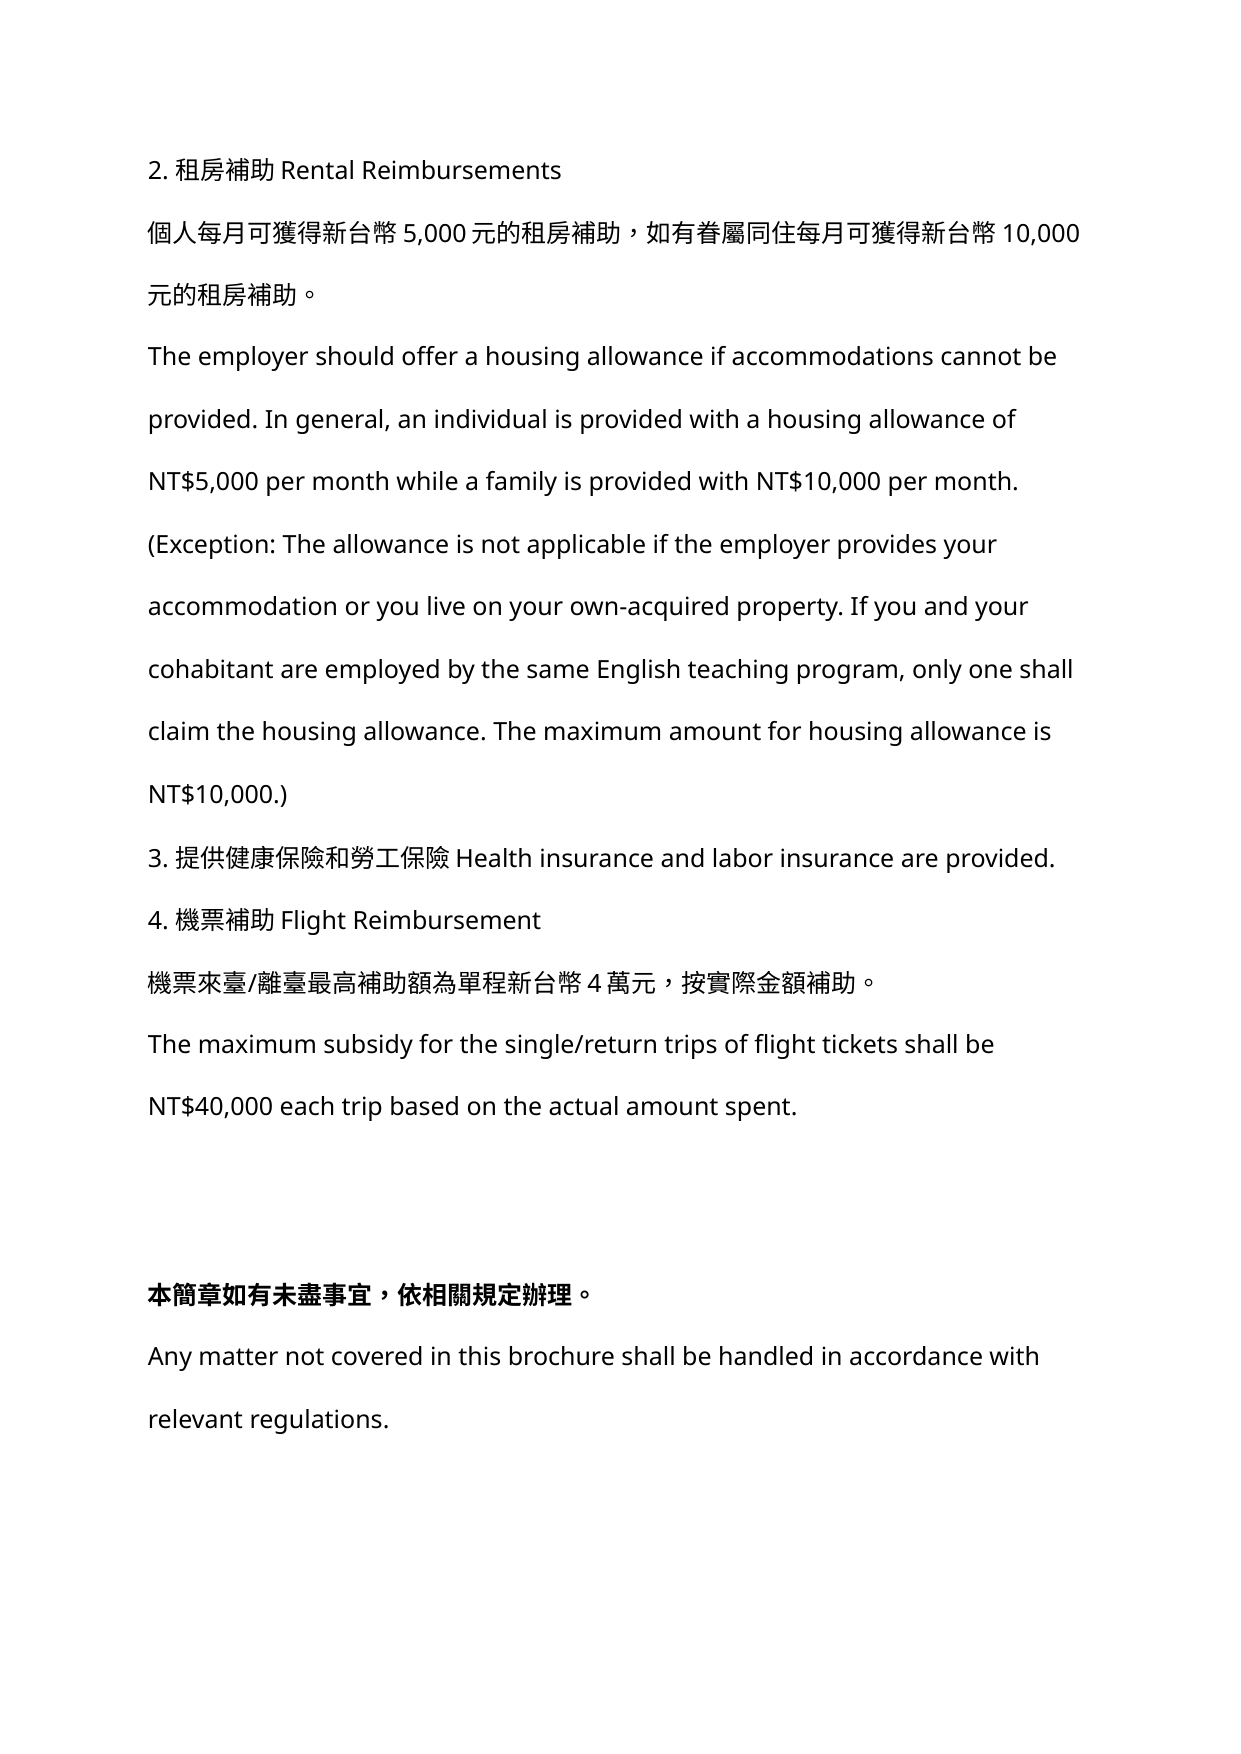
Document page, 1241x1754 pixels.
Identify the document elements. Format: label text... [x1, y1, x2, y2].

text The employer should offer a housing allowance if accommodations cannot be provided. In general, an individual is provided with a housing allowance of NT$5,000 per month while a family is provided with NT$10,000 per month. [148, 314, 1092, 502]
text 本簡章如有未盡事宜，依相關規定辦理。 [148, 1252, 1092, 1314]
text 個人每月可獲得新台幣5,000元的租房補助，如有眷屬同住每月可獲得新台幣10,000元的租房補助。 [148, 189, 1092, 314]
text 4. 機票補助Flight Reimbursement [148, 877, 1092, 939]
text 3. 提供健康保險和勞工保險Health insurance and labor insurance are provided. [148, 814, 1092, 877]
text 2. 租房補助Rental Reimbursements [148, 127, 1092, 189]
text Any matter not covered in this brochure shall be handled in accordance with relevant regulations. [148, 1314, 1092, 1439]
text 機票來臺/離臺最高補助額為單程新台幣4萬元，按實際金額補助。 [148, 939, 1092, 1002]
text (Exception: The allowance is not applicable if the employer provides your accommodation or you live on your own-acquired property. If you and your cohabitant are employed by the same English teaching program, only one shall claim the housing allowance. The maximum amount for housing allowance is NT$10,000.) [148, 502, 1092, 814]
text The maximum subsidy for the single/return trips of flight tickets shall be NT$40,000 each trip based on the actual amount spent. [148, 1002, 1092, 1127]
